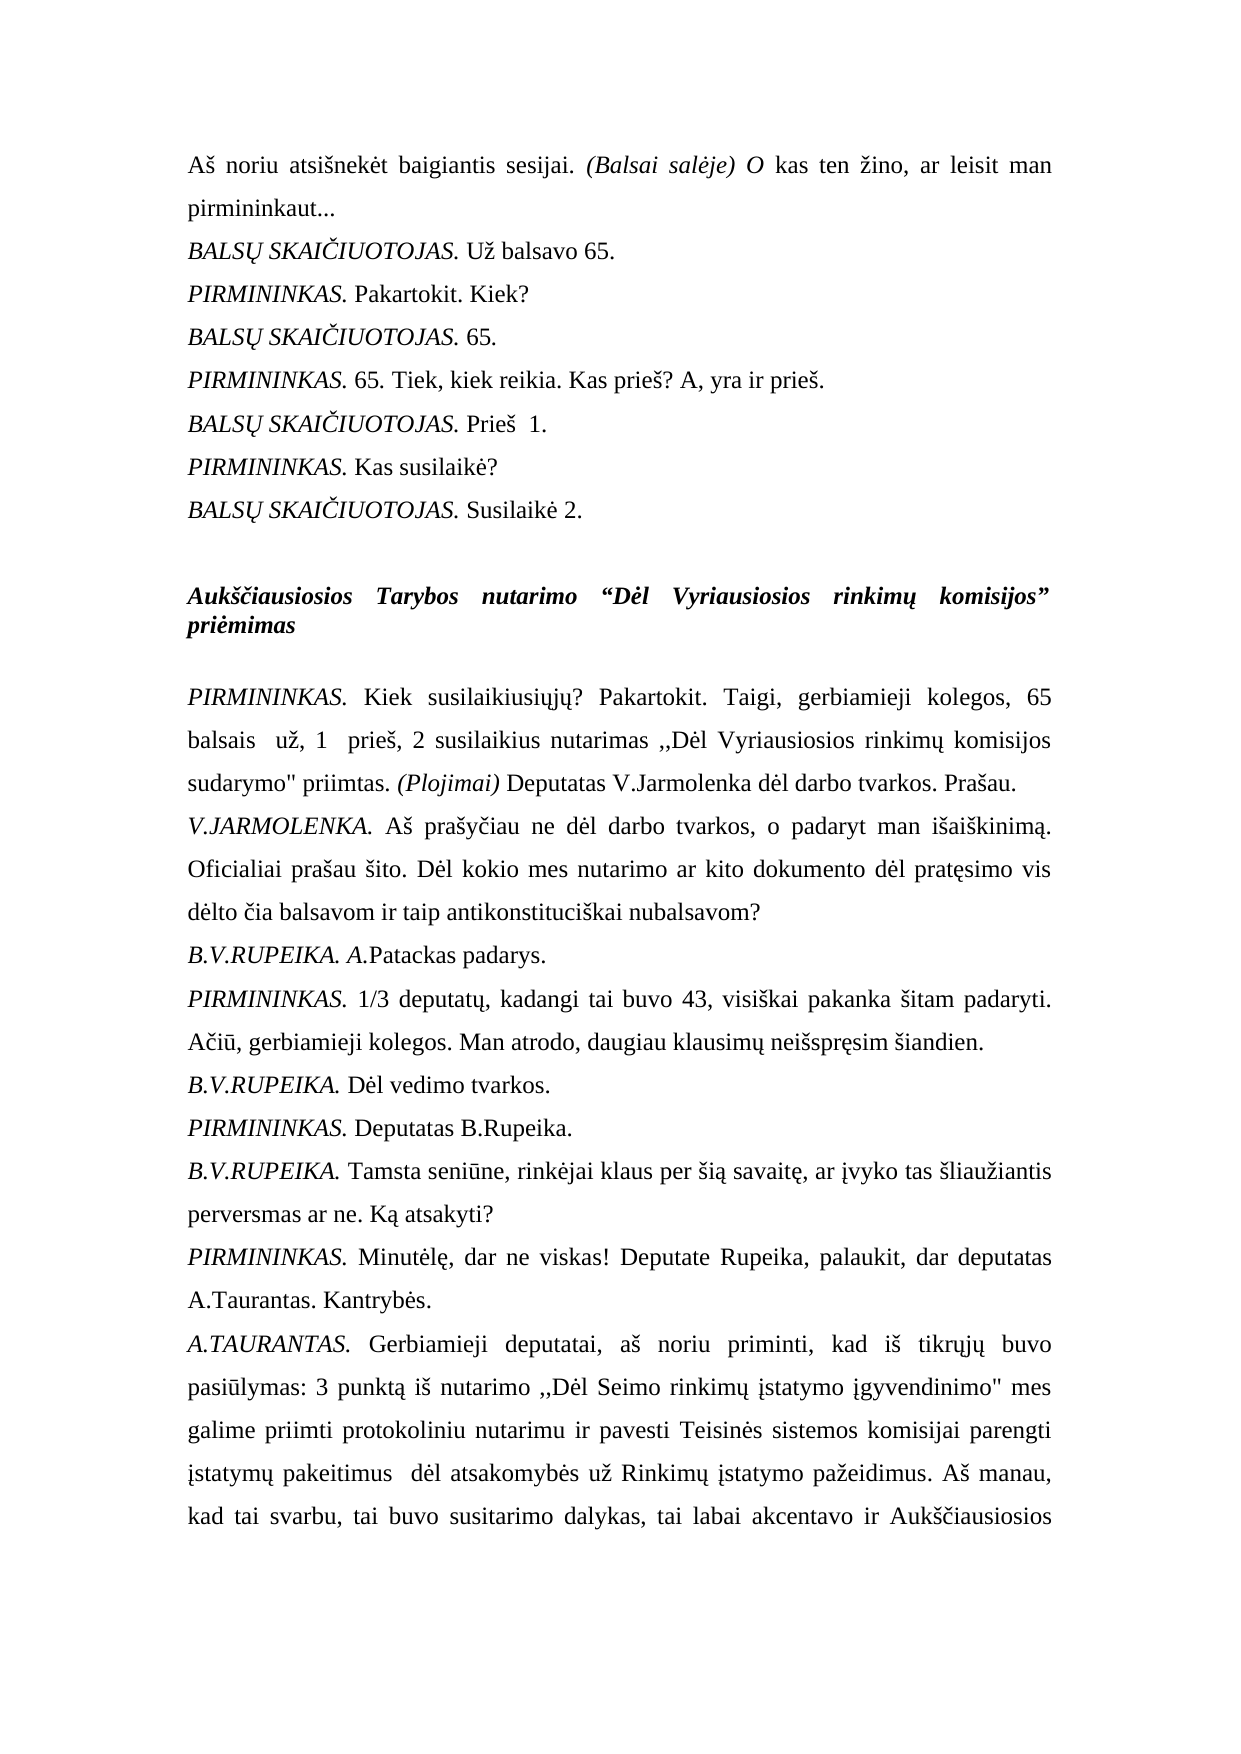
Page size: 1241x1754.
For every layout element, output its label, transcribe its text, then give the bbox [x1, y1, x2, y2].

text BALSŲ SKAIČIUOTOJAS. Susilaikė 2. [187, 495, 1053, 524]
text V.JARMOLENKA. Aš prašyčiau ne dėl darbo tvarkos, o padaryt man išaiškinimą. Oficialiai prašau šito. Dėl kokio mes nutarimo ar kito dokumento dėl pratęsimo vis dėlto čia balsavom ir taip antikonstituciškai nubalsavom? [187, 811, 1053, 926]
text PIRMININKAS. 1/3 deputatų, kadangi tai buvo 43, visiškai pakanka šitam padaryti. Ačiū, gerbiamieji kolegos. Man atrodo, daugiau klausimų neišspręsim šiandien. [187, 984, 1053, 1056]
text Aš noriu atsišnekėt baigiantis sesijai. (Balsai salėje) O kas ten žino, ar leisit man pirmininkaut... [187, 150, 1053, 222]
text BALSŲ SKAIČIUOTOJAS. Už balsavo 65. [187, 236, 1053, 265]
subtitle Aukščiausiosios Tarybos nutarimo “Dėl Vyriausiosios rinkimų komisijos” priėmimas [187, 581, 1053, 639]
text BALSŲ SKAIČIUOTOJAS. 65. [187, 322, 1053, 351]
text B.V.RUPEIKA. A.Patackas padarys. [187, 941, 1053, 969]
text PIRMININKAS. Minutėlę, dar ne viskas! Deputate Rupeika, palaukit, dar deputatas A.Taurantas. Kantrybės. [187, 1242, 1053, 1314]
text BALSŲ SKAIČIUOTOJAS. Prieš 1. [187, 409, 1053, 437]
text B.V.RUPEIKA. Tamsta seniūne, rinkėjai klaus per šią savaitę, ar įvyko tas šliaužiantis perversmas ar ne. Ką atsakyti? [187, 1156, 1053, 1228]
text PIRMININKAS. Deputatas B.Rupeika. [187, 1113, 1053, 1142]
text PIRMININKAS. Kiek susilaikiusiųjų? Pakartokit. Taigi, gerbiamieji kolegos, 65 balsais už, 1 prieš, 2 susilaikius nutarimas ,,Dėl Vyriausiosios rinkimų komisijos sudarymo" priimtas. (Plojimai) Deputatas V.Jarmolenka dėl darbo tvarkos. Prašau. [187, 682, 1053, 797]
text A.TAURANTAS. Gerbiamieji deputatai, aš noriu priminti, kad iš tikrųjų buvo pasiūlymas: 3 punktą iš nutarimo ,,Dėl Seimo rinkimų įstatymo įgyvendinimo" mes galime priimti protokoliniu nutarimu ir pavesti Teisinės sistemos komisijai parengti įstatymų pakeitimus dėl atsakomybės už Rinkimų įstatymo pažeidimus. Aš manau, kad tai svarbu, tai buvo susitarimo dalykas, tai labai akcentavo ir Aukščiausiosios [187, 1329, 1053, 1530]
text B.V.RUPEIKA. Dėl vedimo tvarkos. [187, 1070, 1053, 1099]
text PIRMININKAS. Kas susilaikė? [187, 452, 1053, 481]
text PIRMININKAS. 65. Tiek, kiek reikia. Kas prieš? A, yra ir prieš. [187, 366, 1053, 394]
text PIRMININKAS. Pakartokit. Kiek? [187, 279, 1053, 308]
